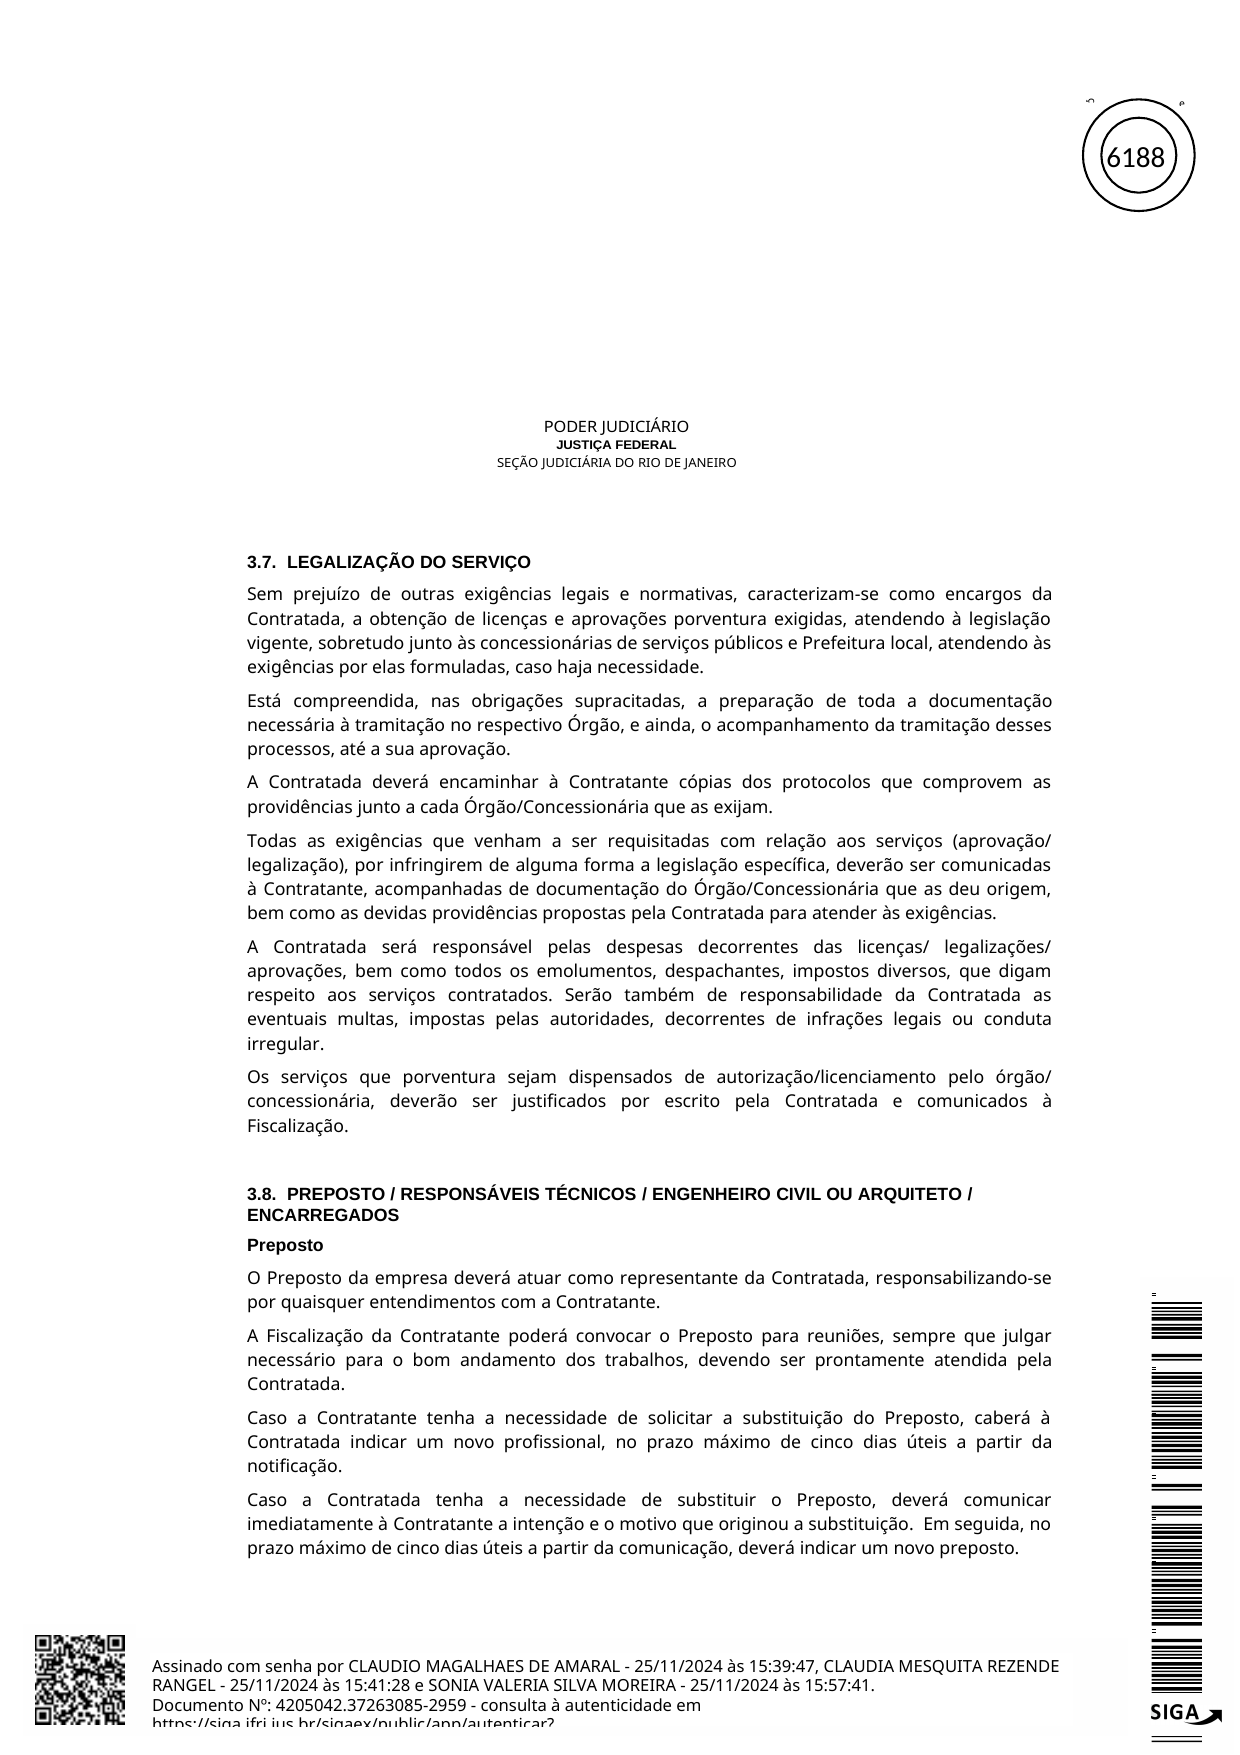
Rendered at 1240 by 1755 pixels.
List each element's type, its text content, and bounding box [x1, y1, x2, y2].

text A Contratada será responsável pelas despesas decorrentes das licenças/ legalizações/ aprovações, bem como todos os emolumentos, despachantes, impostos diversos, que digam respeito aos serviços contratados. Serão também de responsabilidade da Contratada as eventuais multas, impostas pelas autoridades, decorrentes de infrações legais ou conduta irregular. [247, 934, 1052, 1055]
text SEÇÃO JUDICIÁRIA DO RIO DE JANEIRO [418, 454, 815, 471]
text Caso a Contratante tenha a necessidade de solicitar a substituição do Preposto, caberá à Contratada indicar um novo profissional, no prazo máximo de cinco dias úteis a partir da notificação. [247, 1405, 1052, 1478]
text O Preposto da empresa deverá atuar como representante da Contratada, responsabilizando-se por quaisquer entendimentos com a Contratante. [247, 1265, 1052, 1313]
text Caso a Contratada tenha a necessidade de substituir o Preposto, deverá comunicar imediatamente à Contratante a intenção e o motivo que originou a substituição. Em seguida, no prazo máximo de cinco dias úteis a partir da comunicação, deverá indicar um novo preposto. [247, 1487, 1052, 1560]
text ç [1085, 98, 1099, 106]
text e [1179, 97, 1193, 105]
text A Contratada deverá encaminhar à Contratante cópias dos protocolos que comprovem as providências junto a cada Órgão/Concessionária que as exijam. [247, 770, 1052, 818]
text Está compreendida, nas obrigações supracitadas, a preparação de toda a documentação necessária à tramitação no respectivo Órgão, e ainda, o acompanhamento da tramitação desses processos, até a sua aprovação. [247, 688, 1052, 761]
text Preposto [247, 1234, 1239, 1255]
list LEGALIZAÇÃO DO SERVIÇO [247, 551, 1239, 572]
text Todas as exigências que venham a ser requisitadas com relação aos serviços (aprovação/ legalização), por infringirem de alguma forma a legislação específica, deverão ser comunicadas à Contratante, acompanhadas de documentação do Órgão/Concessionária que as deu origem, bem como as devidas providências propostas pela Contratada para atender às exigências. [247, 828, 1052, 925]
text Sem prejuízo de outras exigências legais e normativas, caracterizam-se como encargos da Contratada, a obtenção de licenças e aprovações porventura exigidas, atendendo à legislação vigente, sobretudo junto às concessionárias de serviços públicos e Prefeitura local, atendendo às exigências por elas formuladas, caso haja necessidade. [247, 582, 1052, 678]
text PODER JUDICIÁRIO [417, 415, 815, 437]
text Os serviços que porventura sejam dispensados de autorização/licenciamento pelo órgão/ concessionária, deverão ser justificados por escrito pela Contratada e comunicados à Fiscalização. [247, 1065, 1052, 1137]
text A Fiscalização da Contratante poderá convocar o Preposto para reuniões, sempre que julgar necessário para o bom andamento dos trabalhos, devendo ser prontamente atendida pela Contratada. [247, 1323, 1052, 1396]
list PREPOSTO / RESPONSÁVEIS TÉCNICOS / ENGENHEIRO CIVIL OU ARQUITETO / ENCARREGADOS [247, 1184, 975, 1225]
text JUSTIÇA FEDERAL [417, 438, 815, 452]
